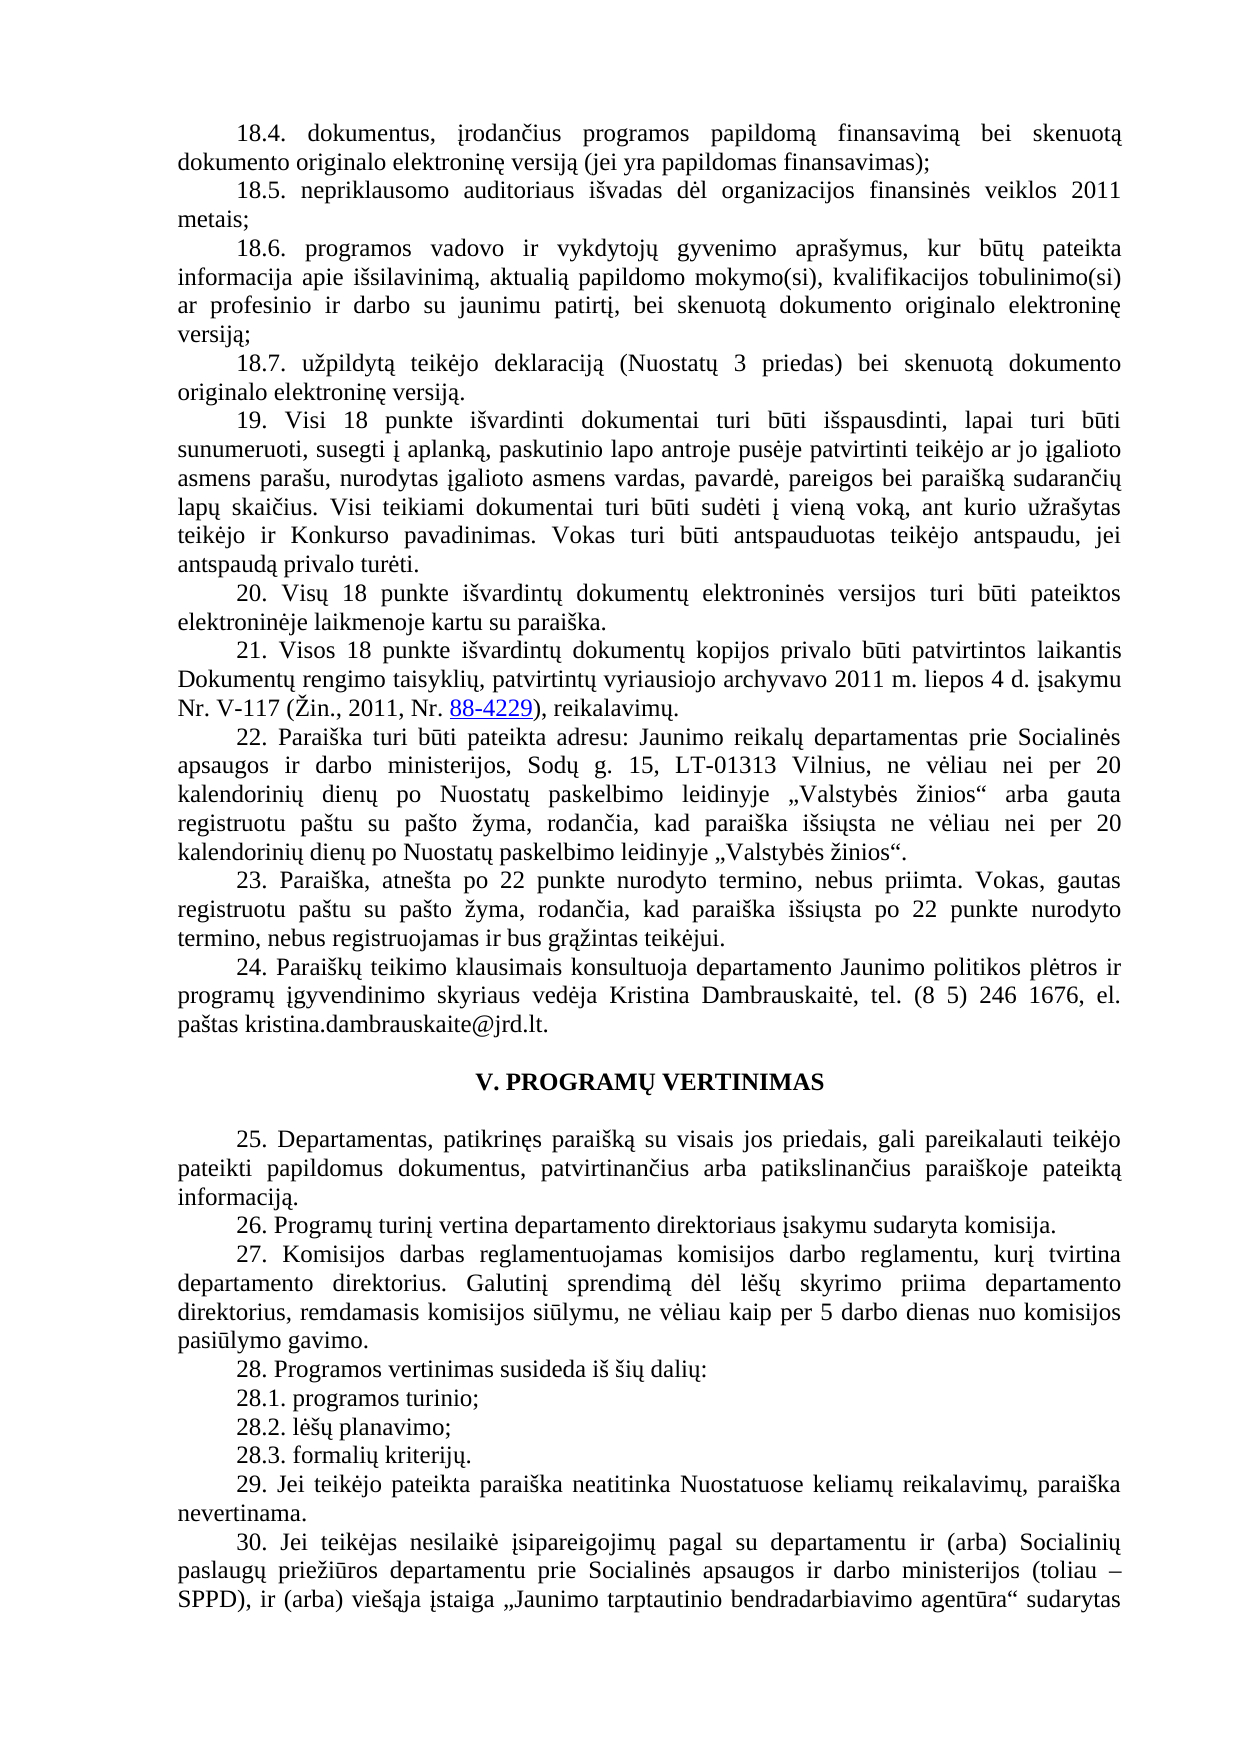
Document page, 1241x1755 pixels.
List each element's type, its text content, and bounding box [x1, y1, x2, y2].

text 18.6. programos vadovo ir vykdytojų gyvenimo aprašymus, kur būtų pateikta informacija apie išsilavinimą, aktualią papildomo mokymo(si), kvalifikacijos tobulinimo(si) ar profesinio ir darbo su jaunimu patirtį, bei skenuotą dokumento originalo elektroninę versiją; [177, 233, 1122, 348]
text 25. Departamentas, patikrinęs paraišką su visais jos priedais, gali pareikalauti teikėjo pateikti papildomus dokumentus, patvirtinančius arba patikslinančius paraiškoje pateiktą informaciją. [177, 1124, 1122, 1211]
text 23. Paraiška, atnešta po 22 punkte nurodyto termino, nebus priimta. Vokas, gautas registruotu paštu su pašto žyma, rodančia, kad paraiška išsiųsta po 22 punkte nurodyto termino, nebus registruojamas ir bus grąžintas teikėjui. [177, 866, 1122, 952]
text 21. Visos 18 punkte išvardintų dokumentų kopijos privalo būti patvirtintos laikantis Dokumentų rengimo taisyklių, patvirtintų vyriausiojo archyvavo 2011 m. liepos 4 d. įsakymu Nr. V-117 (Žin., 2011, Nr. 88-4229), reikalavimų. [177, 636, 1122, 722]
text 26. Programų turinį vertina departamento direktoriaus įsakymu sudaryta komisija. [177, 1211, 1122, 1239]
text 28. Programos vertinimas susideda iš šių dalių: [177, 1354, 1122, 1383]
text 29. Jei teikėjo pateikta paraiška neatitinka Nuostatuose keliamų reikalavimų, paraiška nevertinama. [177, 1469, 1122, 1527]
text 22. Paraiška turi būti pateikta adresu: Jaunimo reikalų departamentas prie Socialinės apsaugos ir darbo ministerijos, Sodų g. 15, LT-01313 Vilnius, ne vėliau nei per 20 kalendorinių dienų po Nuostatų paskelbimo leidinyje „Valstybės žinios“ arba gauta registruotu paštu su pašto žyma, rodančia, kad paraiška išsiųsta ne vėliau nei per 20 kalendorinių dienų po Nuostatų paskelbimo leidinyje „Valstybės žinios“. [177, 722, 1122, 866]
text 28.3. formalių kriterijų. [177, 1441, 1122, 1469]
text 19. Visi 18 punkte išvardinti dokumentai turi būti išspausdinti, lapai turi būti sunumeruoti, susegti į aplanką, paskutinio lapo antroje pusėje patvirtinti teikėjo ar jo įgalioto asmens parašu, nurodytas įgalioto asmens vardas, pavardė, pareigos bei paraišką sudarančių lapų skaičius. Visi teikiami dokumentai turi būti sudėti į vieną voką, ant kurio užrašytas teikėjo ir Konkurso pavadinimas. Vokas turi būti antspauduotas teikėjo antspaudu, jei antspaudą privalo turėti. [177, 406, 1122, 578]
text 18.5. nepriklausomo auditoriaus išvadas dėl organizacijos finansinės veiklos 2011 metais; [177, 176, 1122, 233]
text 28.1. programos turinio; [177, 1383, 1122, 1412]
text 28.2. lėšų planavimo; [177, 1412, 1122, 1441]
text V. PROGRAMŲ VERTINIMAS [177, 1067, 1122, 1096]
text 24. Paraiškų teikimo klausimais konsultuoja departamento Jaunimo politikos plėtros ir programų įgyvendinimo skyriaus vedėja Kristina Dambrauskaitė, tel. (8 5) 246 1676, el. paštas kristina.dambrauskaite@jrd.lt. [177, 952, 1122, 1038]
text 18.7. užpildytą teikėjo deklaraciją (Nuostatų 3 priedas) bei skenuotą dokumento originalo elektroninę versiją. [177, 348, 1122, 406]
text 18.4. dokumentus, įrodančius programos papildomą finansavimą bei skenuotą dokumento originalo elektroninę versiją (jei yra papildomas finansavimas); [177, 118, 1122, 176]
text 20. Visų 18 punkte išvardintų dokumentų elektroninės versijos turi būti pateiktos elektroninėje laikmenoje kartu su paraiška. [177, 578, 1122, 636]
text 27. Komisijos darbas reglamentuojamas komisijos darbo reglamentu, kurį tvirtina departamento direktorius. Galutinį sprendimą dėl lėšų skyrimo priima departamento direktorius, remdamasis komisijos siūlymu, ne vėliau kaip per 5 darbo dienas nuo komisijos pasiūlymo gavimo. [177, 1239, 1122, 1354]
text 30. Jei teikėjas nesilaikė įsipareigojimų pagal su departamentu ir (arba) Socialinių paslaugų priežiūros departamentu prie Socialinės apsaugos ir darbo ministerijos (toliau – SPPD), ir (arba) viešąja įstaiga „Jaunimo tarptautinio bendradarbiavimo agentūra“ sudarytas [177, 1527, 1122, 1613]
